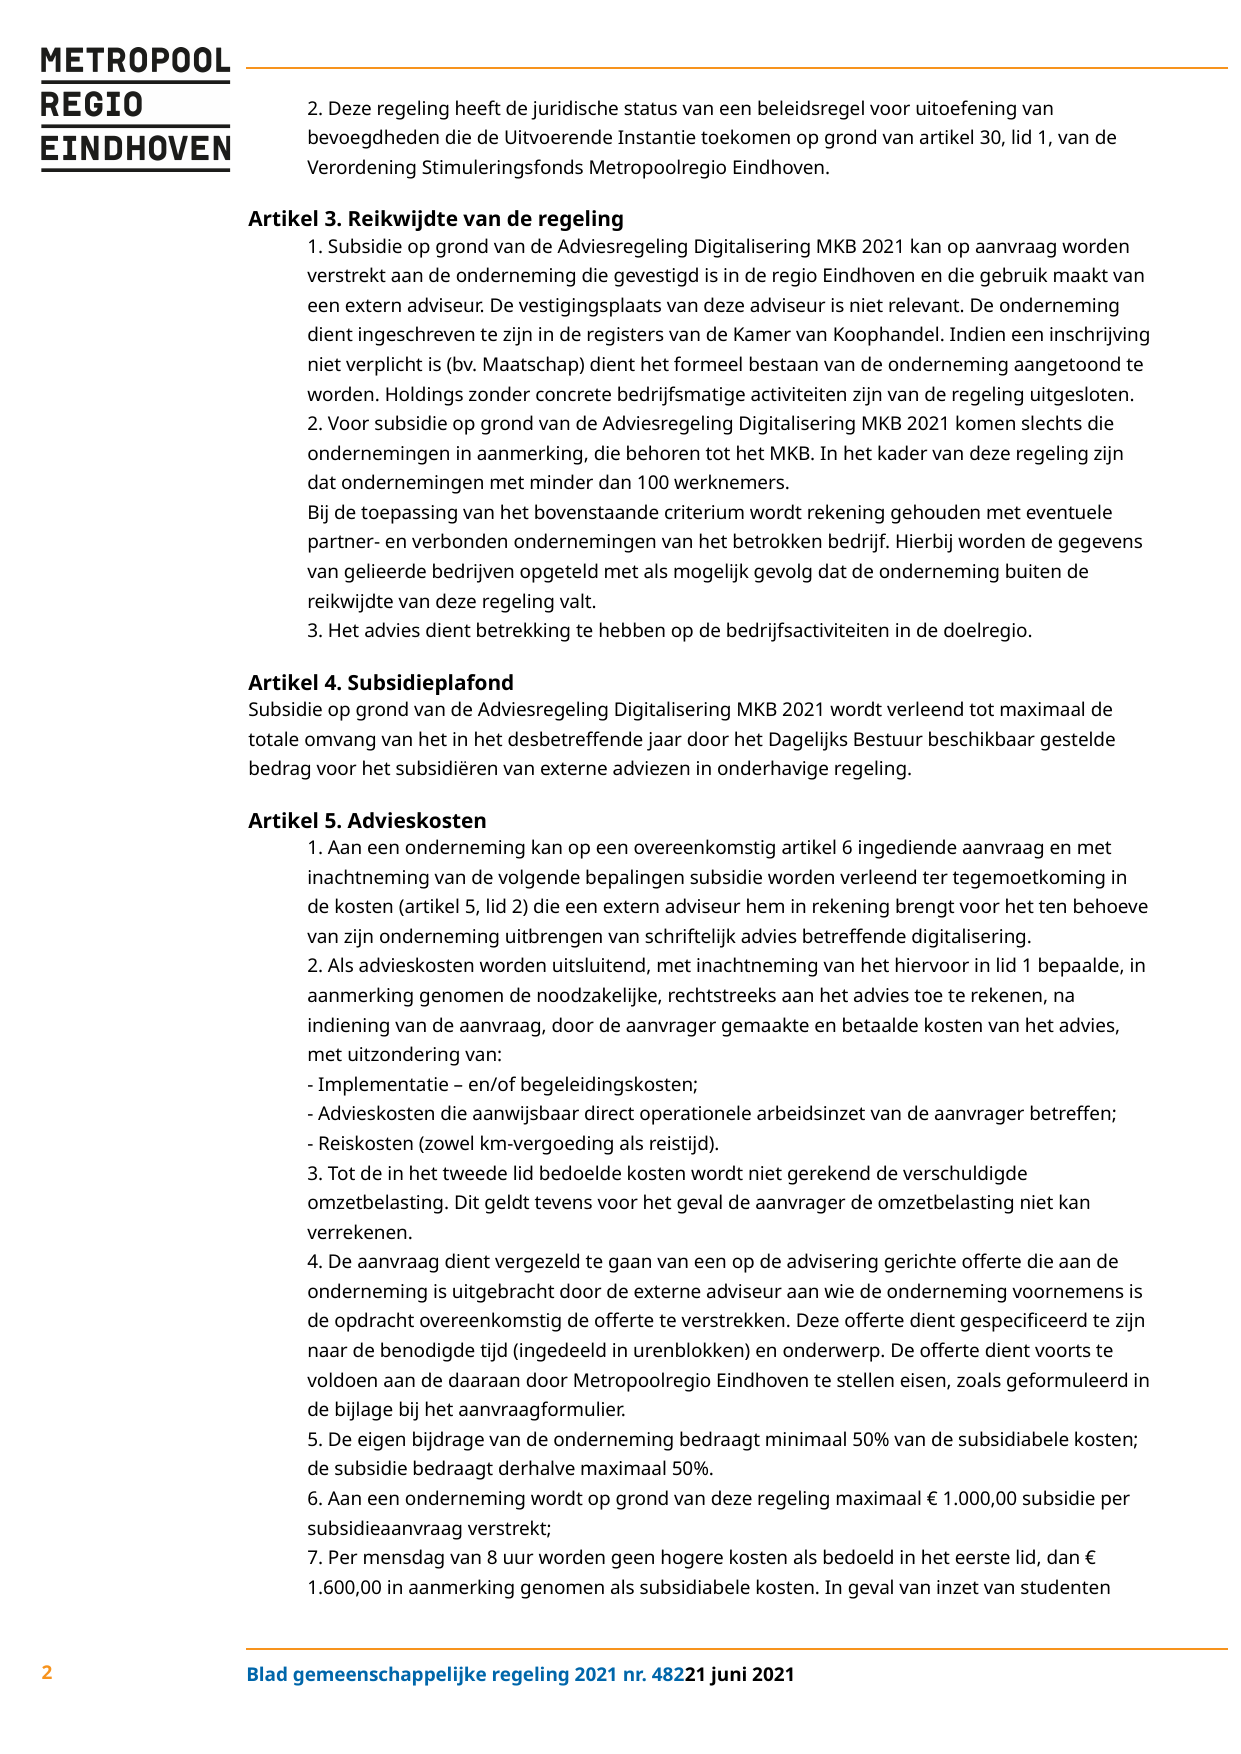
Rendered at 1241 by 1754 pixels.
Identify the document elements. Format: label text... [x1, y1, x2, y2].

list - Implementatie – en/of begeleidingskosten; [248, 1071, 1152, 1097]
list - Reiskosten (zowel km-vergoeding als reistijd). [248, 1130, 1152, 1156]
list 3. Tot de in het tweede lid bedoelde kosten wordt niet gerekend de verschuldigde omzetbelasting. Dit geldt tevens voor het geval de aanvrager de omzetbelasting niet kan verrekenen. [248, 1160, 1152, 1244]
list 7. Per mensdag van 8 uur worden geen hogere kosten als bedoeld in het eerste lid, dan € 1.600,00 in aanmerking genomen als subsidiabele kosten. In geval van inzet van studenten [248, 1544, 1152, 1599]
list 1. Subsidie op grond van de Adviesregeling Digitalisering MKB 2021 kan op aanvraag worden verstrekt aan de onderneming die gevestigd is in de regio Eindhoven en die gebruik maakt van een extern adviseur. De vestigingsplaats van deze adviseur is niet relevant. De onderneming dient ingeschreven te zijn in de registers van de Kamer van Koophandel. Indien een inschrijving niet verplicht is (bv. Maatschap) dient het formeel bestaan van de onderneming aangetoond te worden. Holdings zonder concrete bedrijfsmatige activiteiten zijn van de regeling uitgesloten. [248, 233, 1152, 406]
text Artikel 4. Subsidieplafond [248, 668, 1152, 696]
list 2. Deze regeling heeft de juridische status van een beleidsregel voor uitoefening van bevoegdheden die de Uitvoerende Instantie toekomen op grond van artikel 30, lid 1, van de Verordening Stimuleringsfonds Metropoolregio Eindhoven. [248, 95, 1152, 180]
list 4. De aanvraag dient vergezeld te gaan van een op de advisering gerichte offerte die aan de onderneming is uitgebracht door de externe adviseur aan wie de onderneming voornemens is de opdracht overeenkomstig de offerte te verstrekken. Deze offerte dient gespecificeerd te zijn naar de benodigde tijd (ingedeeld in urenblokken) en onderwerp. De offerte dient voorts te voldoen aan de daaraan door Metropoolregio Eindhoven te stellen eisen, zoals geformuleerd in de bijlage bij het aanvraagformulier. [248, 1248, 1152, 1422]
list 2. Als advieskosten worden uitsluitend, met inachtneming van het hiervoor in lid 1 bepaalde, in aanmerking genomen de noodzakelijke, rechtstreeks aan het advies toe te rekenen, na indiening van de aanvraag, door de aanvrager gemaakte en betaalde kosten van het advies, met uitzondering van: [248, 953, 1152, 1067]
list 6. Aan een onderneming wordt op grond van deze regeling maximaal € 1.000,00 subsidie per subsidieaanvraag verstrekt; [248, 1485, 1152, 1540]
list 5. De eigen bijdrage van de onderneming bedraagt minimaal 50% van de subsidiabele kosten; de subsidie bedraagt derhalve maximaal 50%. [248, 1426, 1152, 1481]
text Artikel 5. Advieskosten [248, 806, 1152, 834]
text Subsidie op grond van de Adviesregeling Digitalisering MKB 2021 wordt verleend tot maximaal de totale omvang van het in het desbetreffende jaar door het Dagelijks Bestuur beschikbaar gestelde bedrag voor het subsidiëren van externe adviezen in onderhavige regeling. [248, 696, 1152, 781]
picture [41, 47, 231, 172]
list - Advieskosten die aanwijsbaar direct operationele arbeidsinzet van de aanvrager betreffen; [248, 1101, 1152, 1126]
list Bij de toepassing van het bovenstaande criterium wordt rekening gehouden met eventuele partner- en verbonden ondernemingen van het betrokken bedrijf. Hierbij worden de gegevens van gelieerde bedrijven opgeteld met als mogelijk gevolg dat de onderneming buiten de reikwijdte van deze regeling valt. [248, 499, 1152, 613]
list 3. Het advies dient betrekking te hebben op de bedrijfsactiviteiten in de doelregio. [248, 617, 1152, 643]
list 2. Voor subsidie op grond van de Adviesregeling Digitalisering MKB 2021 komen slechts die ondernemingen in aanmerking, die behoren tot het MKB. In het kader van deze regeling zijn dat ondernemingen met minder dan 100 werknemers. [248, 410, 1152, 495]
text Artikel 3. Reikwijdte van de regeling [248, 204, 1152, 233]
list 1. Aan een onderneming kan op een overeenkomstig artikel 6 ingediende aanvraag en met inachtneming van de volgende bepalingen subsidie worden verleend ter tegemoetkoming in de kosten (artikel 5, lid 2) die een extern adviseur hem in rekening brengt voor het ten behoeve van zijn onderneming uitbrengen van schriftelijk advies betreffende digitalisering. [248, 834, 1152, 949]
